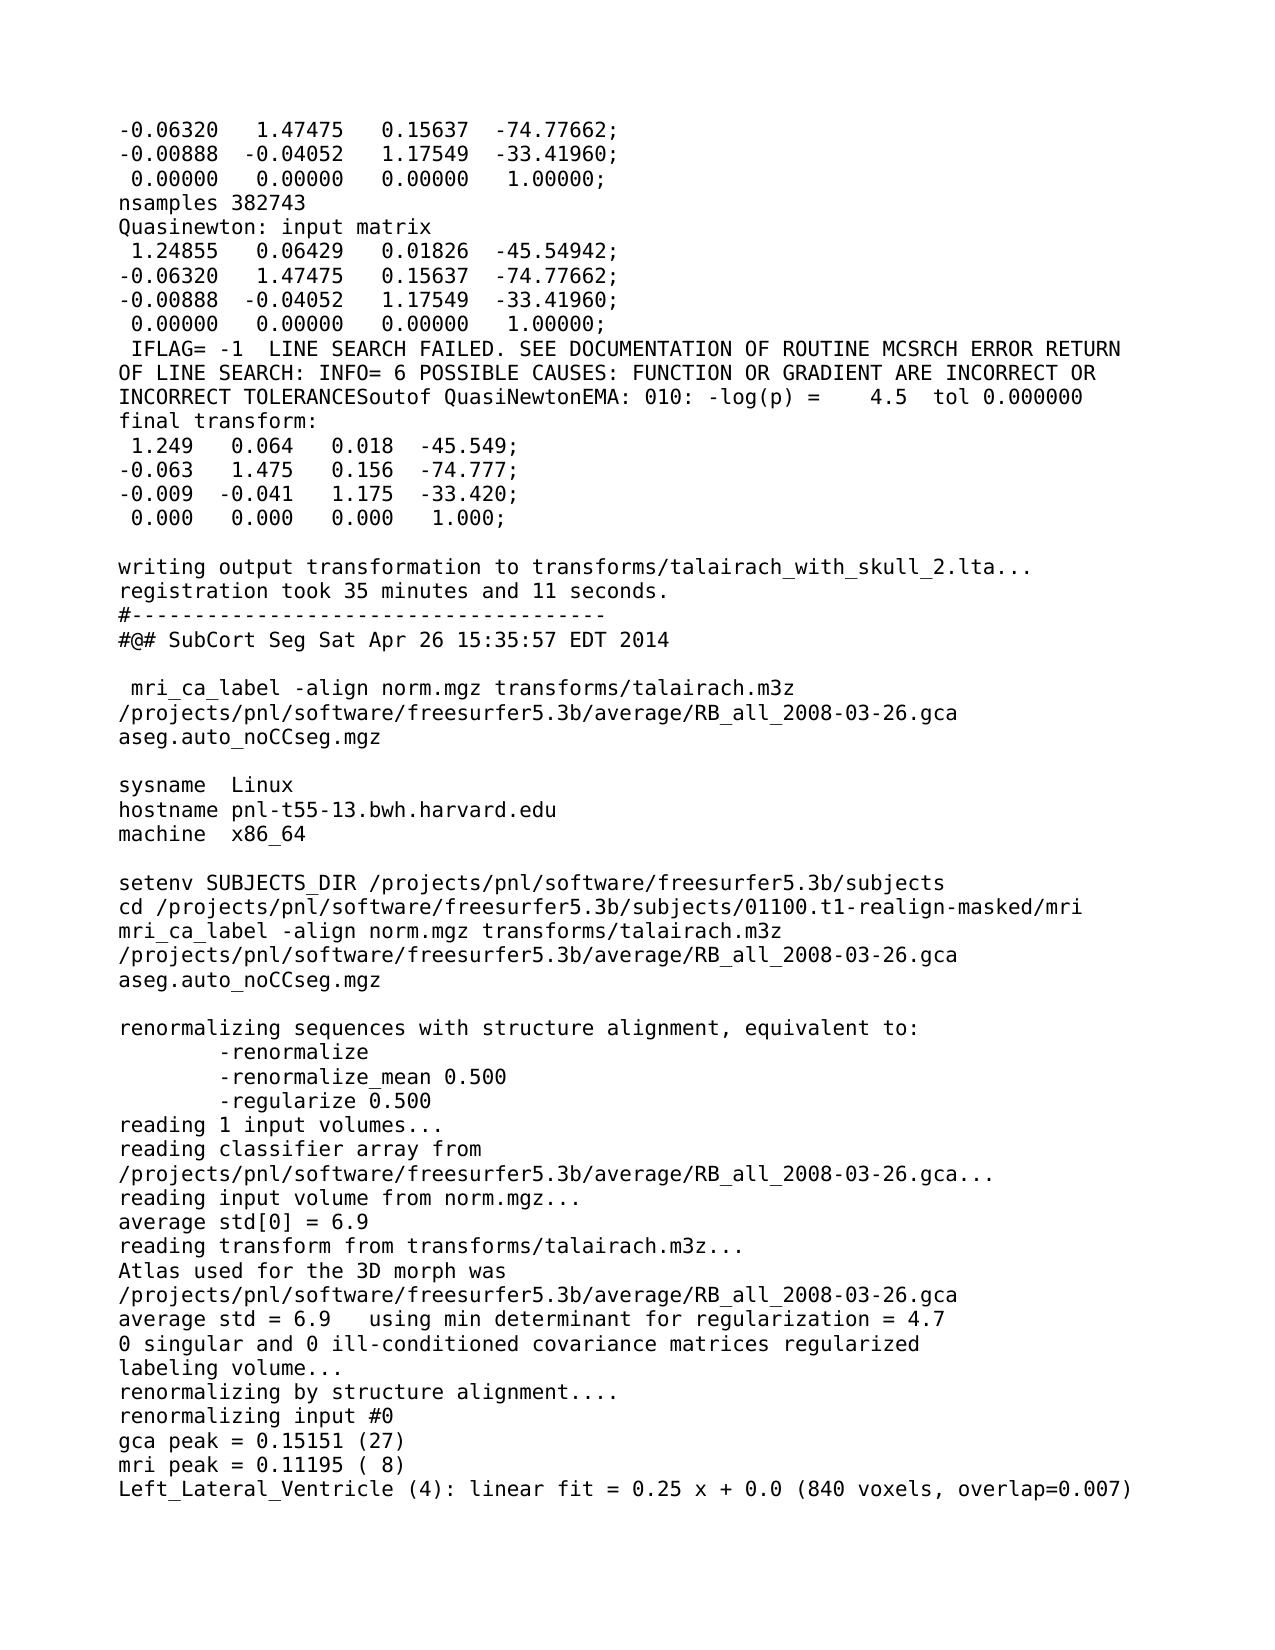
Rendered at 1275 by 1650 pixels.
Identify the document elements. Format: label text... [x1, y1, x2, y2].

text -renormalize [118, 1040, 1157, 1065]
text reading input volume from norm.mgz... [118, 1186, 1157, 1210]
text 0.00000 0.00000 0.00000 1.00000; [118, 167, 1157, 191]
text setenv SUBJECTS_DIR /projects/pnl/software/freesurfer5.3b/subjects [118, 871, 1157, 895]
text reading classifier array from /projects/pnl/software/freesurfer5.3b/average/RB_all_2008-03-26.gca... [118, 1137, 1157, 1186]
text renormalizing input #0 [118, 1404, 1157, 1429]
text #@# SubCort Seg Sat Apr 26 15:35:57 EDT 2014 [118, 628, 1157, 652]
text labeling volume... [118, 1356, 1157, 1380]
text 1.24855 0.06429 0.01826 -45.54942; [118, 239, 1157, 264]
text cd /projects/pnl/software/freesurfer5.3b/subjects/01100.t1-realign-masked/mri [118, 895, 1157, 919]
text Atlas used for the 3D morph was /projects/pnl/software/freesurfer5.3b/average/RB_all_2008-03-26.gca [118, 1259, 1157, 1307]
text -0.06320 1.47475 0.15637 -74.77662; [118, 264, 1157, 288]
text mri_ca_label -align norm.mgz transforms/talairach.m3z /projects/pnl/software/freesurfer5.3b/average/RB_all_2008-03-26.gca aseg.auto_noCCseg.mgz [118, 919, 1157, 992]
text nsamples 382743 [118, 191, 1157, 215]
text renormalizing sequences with structure alignment, equivalent to: [118, 1016, 1157, 1040]
text mri_ca_label -align norm.mgz transforms/talairach.m3z /projects/pnl/software/freesurfer5.3b/average/RB_all_2008-03-26.gca aseg.auto_noCCseg.mgz [118, 676, 1157, 749]
text registration took 35 minutes and 11 seconds. [118, 579, 1157, 603]
text IFLAG= -1 LINE SEARCH FAILED. SEE DOCUMENTATION OF ROUTINE MCSRCH ERROR RETURN OF LINE SEARCH: INFO= 6 POSSIBLE CAUSES: FUNCTION OR GRADIENT ARE INCORRECT OR INCORRECT TOLERANCESoutof QuasiNewtonEMA: 010: -log(p) = 4.5 tol 0.000000 [118, 337, 1157, 409]
text average std = 6.9 using min determinant for regularization = 4.7 [118, 1307, 1157, 1332]
text renormalizing by structure alignment.... [118, 1380, 1157, 1404]
text -renormalize_mean 0.500 [118, 1065, 1157, 1089]
text machine x86_64 [118, 822, 1157, 846]
text #-------------------------------------- [118, 603, 1157, 628]
text reading transform from transforms/talairach.m3z... [118, 1234, 1157, 1259]
text Left_Lateral_Ventricle (4): linear fit = 0.25 x + 0.0 (840 voxels, overlap=0.007) [118, 1477, 1157, 1502]
text 0.000 0.000 0.000 1.000; [118, 506, 1157, 531]
text Quasinewton: input matrix [118, 215, 1157, 239]
text average std[0] = 6.9 [118, 1210, 1157, 1234]
text gca peak = 0.15151 (27) [118, 1429, 1157, 1453]
text -0.063 1.475 0.156 -74.777; [118, 458, 1157, 482]
text writing output transformation to transforms/talairach_with_skull_2.lta... [118, 555, 1157, 579]
text reading 1 input volumes... [118, 1113, 1157, 1137]
text mri peak = 0.11195 ( 8) [118, 1453, 1157, 1477]
text -0.00888 -0.04052 1.17549 -33.41960; [118, 142, 1157, 167]
text 0.00000 0.00000 0.00000 1.00000; [118, 312, 1157, 337]
text -0.009 -0.041 1.175 -33.420; [118, 482, 1157, 506]
text final transform: [118, 409, 1157, 434]
text sysname Linux [118, 773, 1157, 798]
text 1.249 0.064 0.018 -45.549; [118, 434, 1157, 458]
text -0.00888 -0.04052 1.17549 -33.41960; [118, 288, 1157, 312]
text -regularize 0.500 [118, 1089, 1157, 1113]
text 0 singular and 0 ill-conditioned covariance matrices regularized [118, 1332, 1157, 1356]
text -0.06320 1.47475 0.15637 -74.77662; [118, 118, 1157, 142]
text hostname pnl-t55-13.bwh.harvard.edu [118, 798, 1157, 822]
